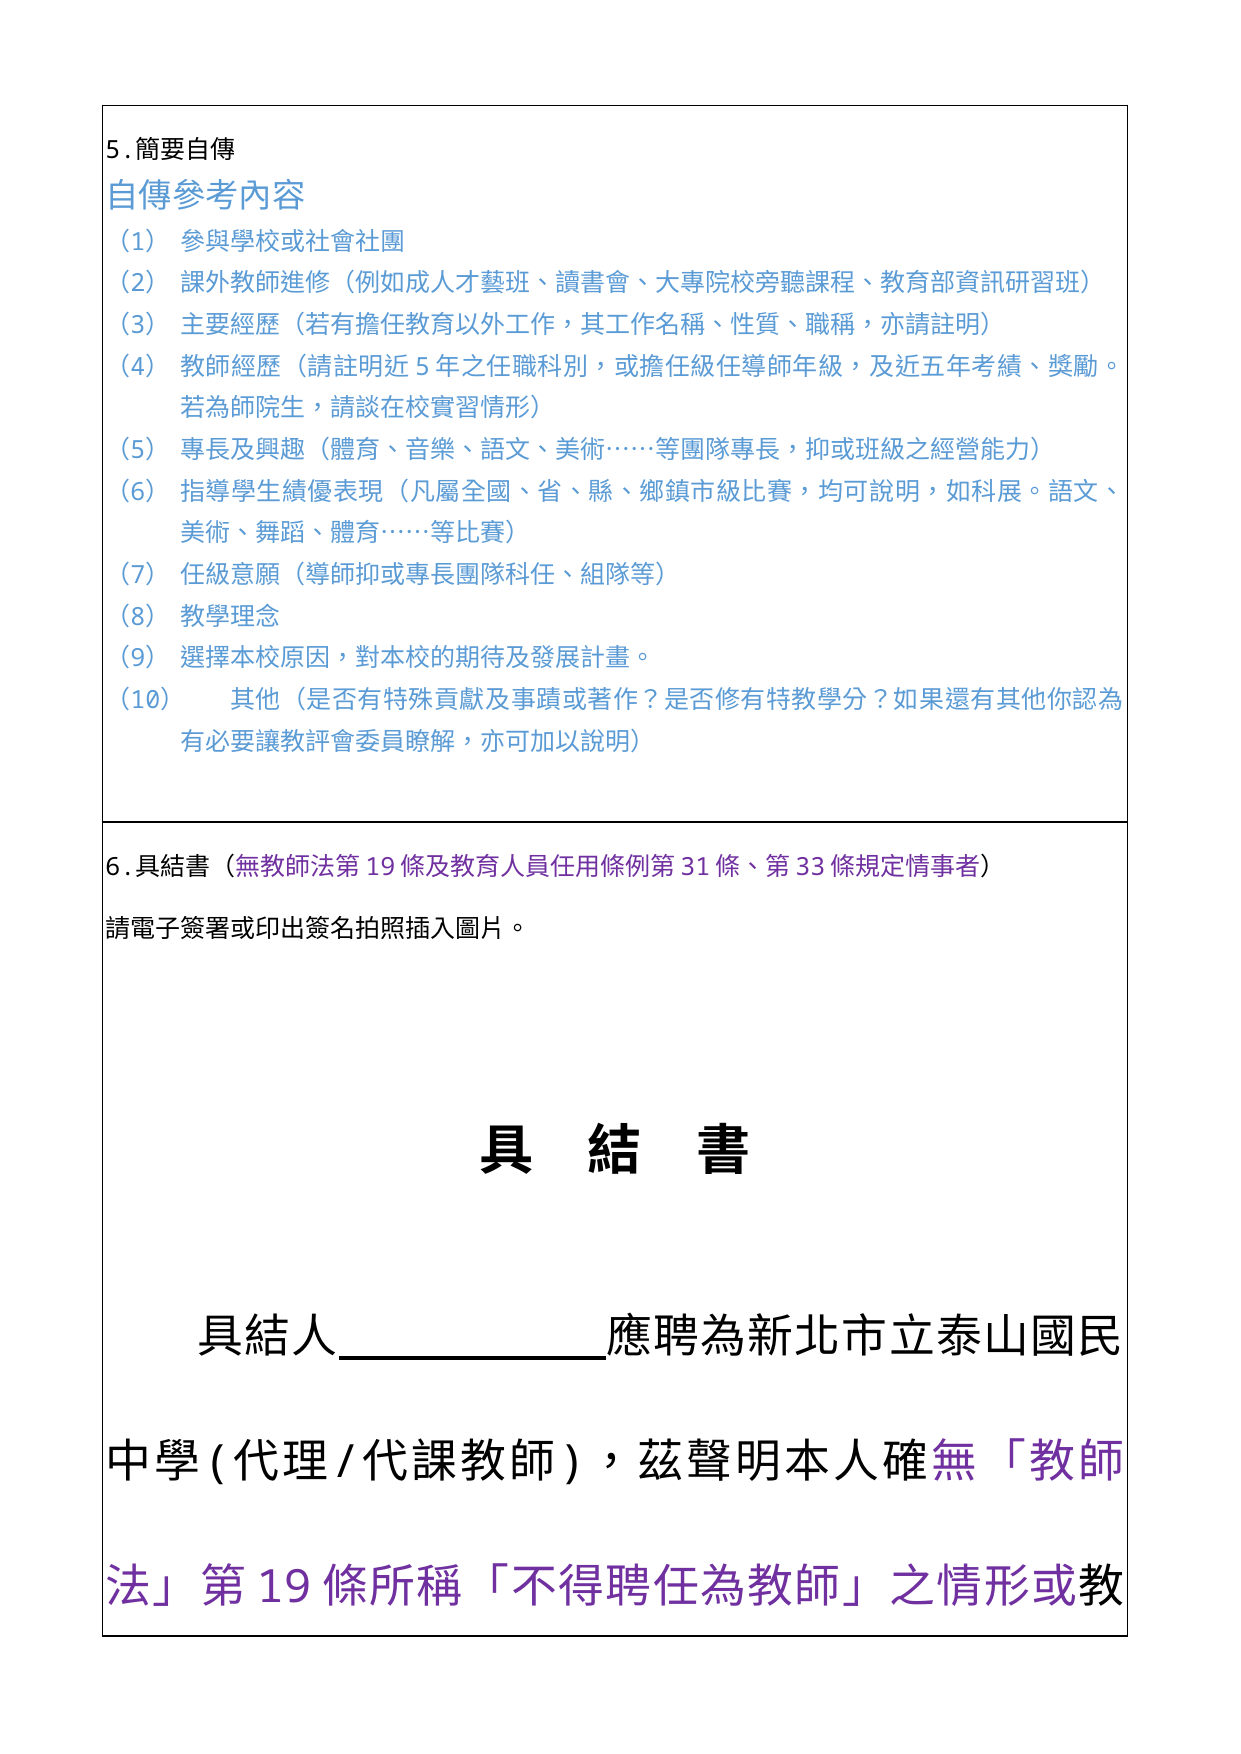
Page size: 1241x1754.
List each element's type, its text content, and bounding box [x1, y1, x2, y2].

table_cell 6.具結書（無教師法第19條及教育人員任用條例第31條、第33條規定情事者） 請電子簽署或印出簽名拍照插入圖片。 具 結 書 具結人 應聘為新北市立泰山國民中學(代理/代課教師)，茲聲明本人確無「教師法」第19條所稱「不得聘任為教師」之情形或教 [103, 823, 1127, 1635]
table_cell 5.簡要自傳 自傳參考內容 參與學校或社會社團 課外教師進修（例如成人才藝班、讀書會、大專院校旁聽課程、教育部資訊研習班） 主要經歷（若有擔任教育以外工作，其工作名稱、性質、職稱，亦請註明） 教師經歷（請註明近5年之任職科別，或擔任級任導師年級，及近五年考績、獎勵。若為師院生，請談在校實習情形） 專長及興趣（體育、音樂、語文、美術……等團隊專長，抑或班級之經營能力） 指導學生績優表現（凡屬全國、省、縣、鄉鎮市級比賽，均可說明，如科展。語文、美術、舞蹈、體育……等比賽） 任級意願（導師抑或專長團隊科任、組隊等） 教學理念 選擇本校原因，對本校的期待及發展計畫。 其他（是否有特殊貢獻及事蹟或著作？是否修有特教學分？如果還有其他你認為有必要讓教評會委員瞭解，亦可加以說明） [103, 106, 1127, 821]
